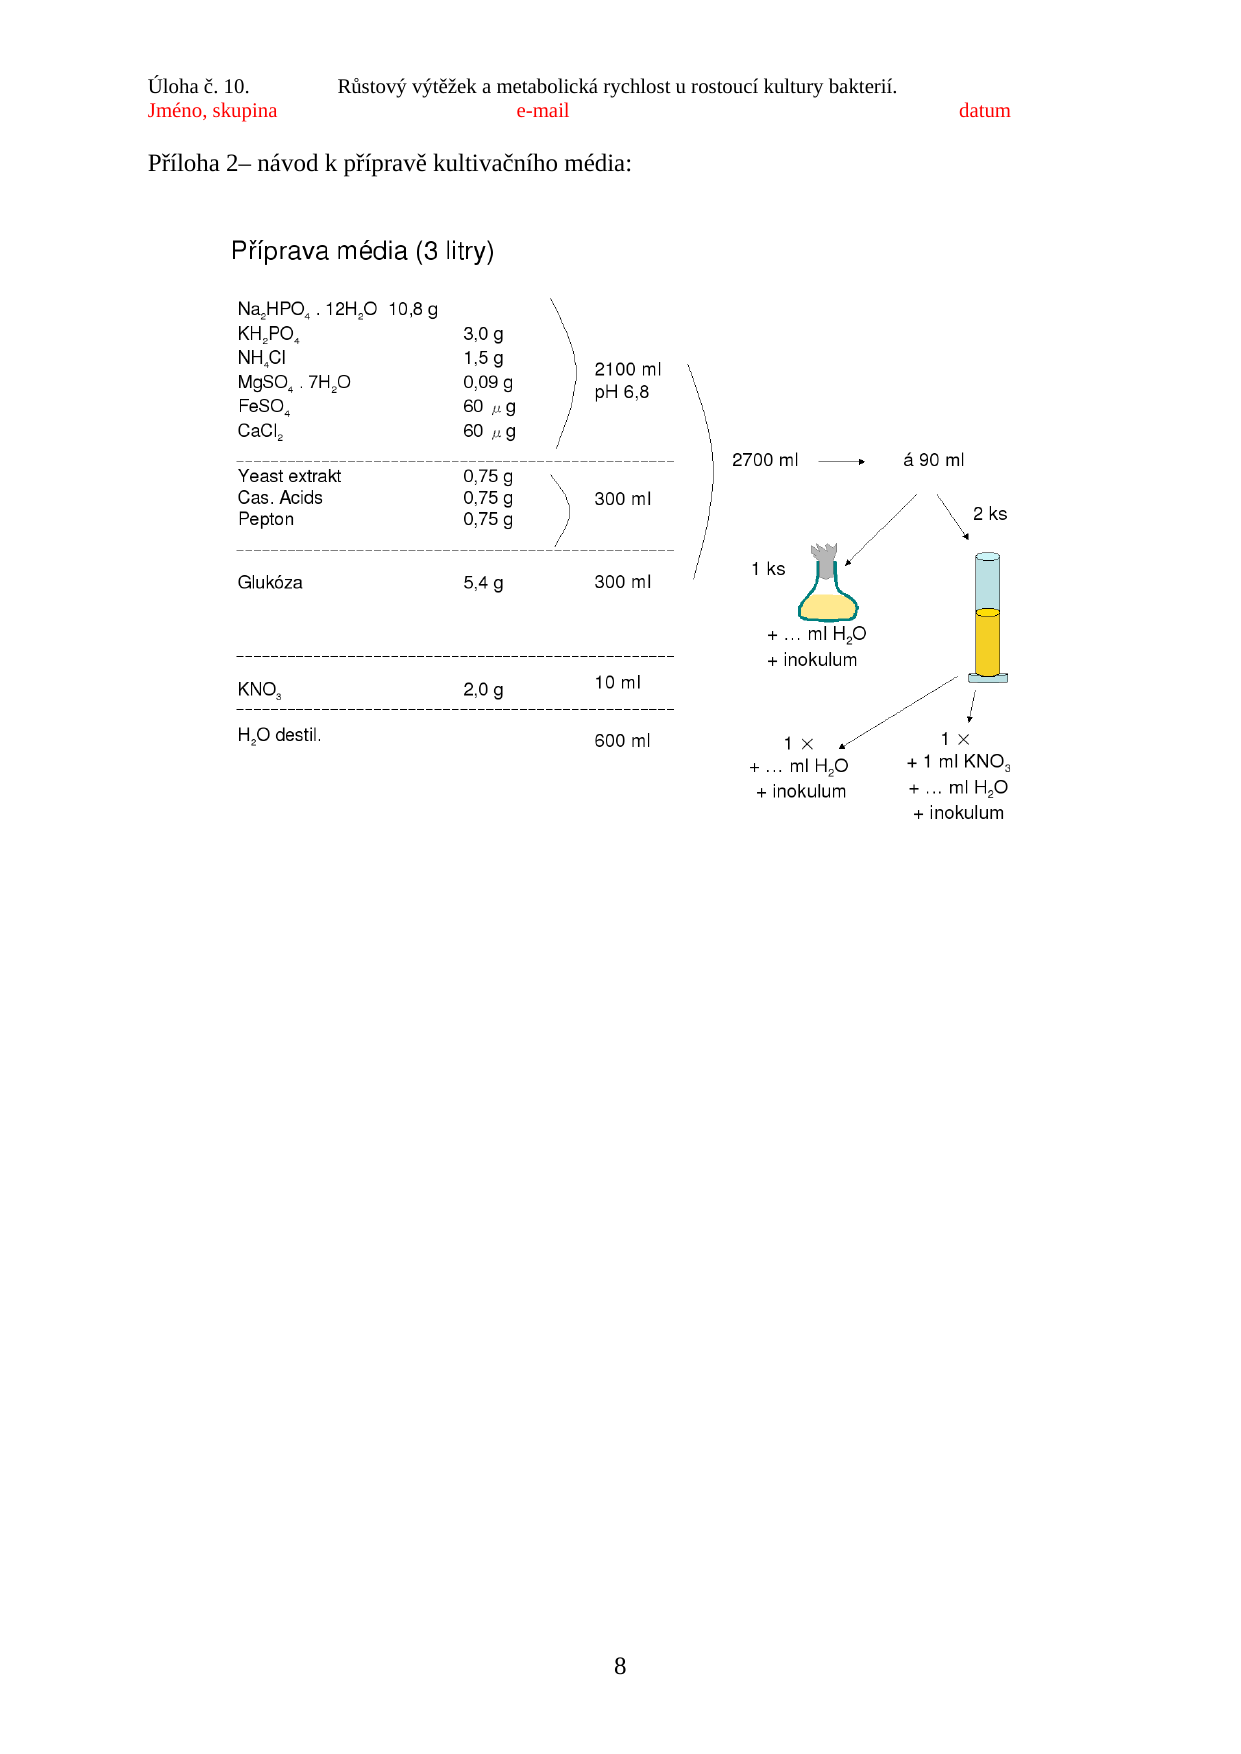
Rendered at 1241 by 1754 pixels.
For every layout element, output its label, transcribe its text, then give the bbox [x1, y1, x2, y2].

picture [229, 235, 1011, 823]
text Příloha 2– návod k přípravě kultivačního média: [148, 148, 1092, 176]
